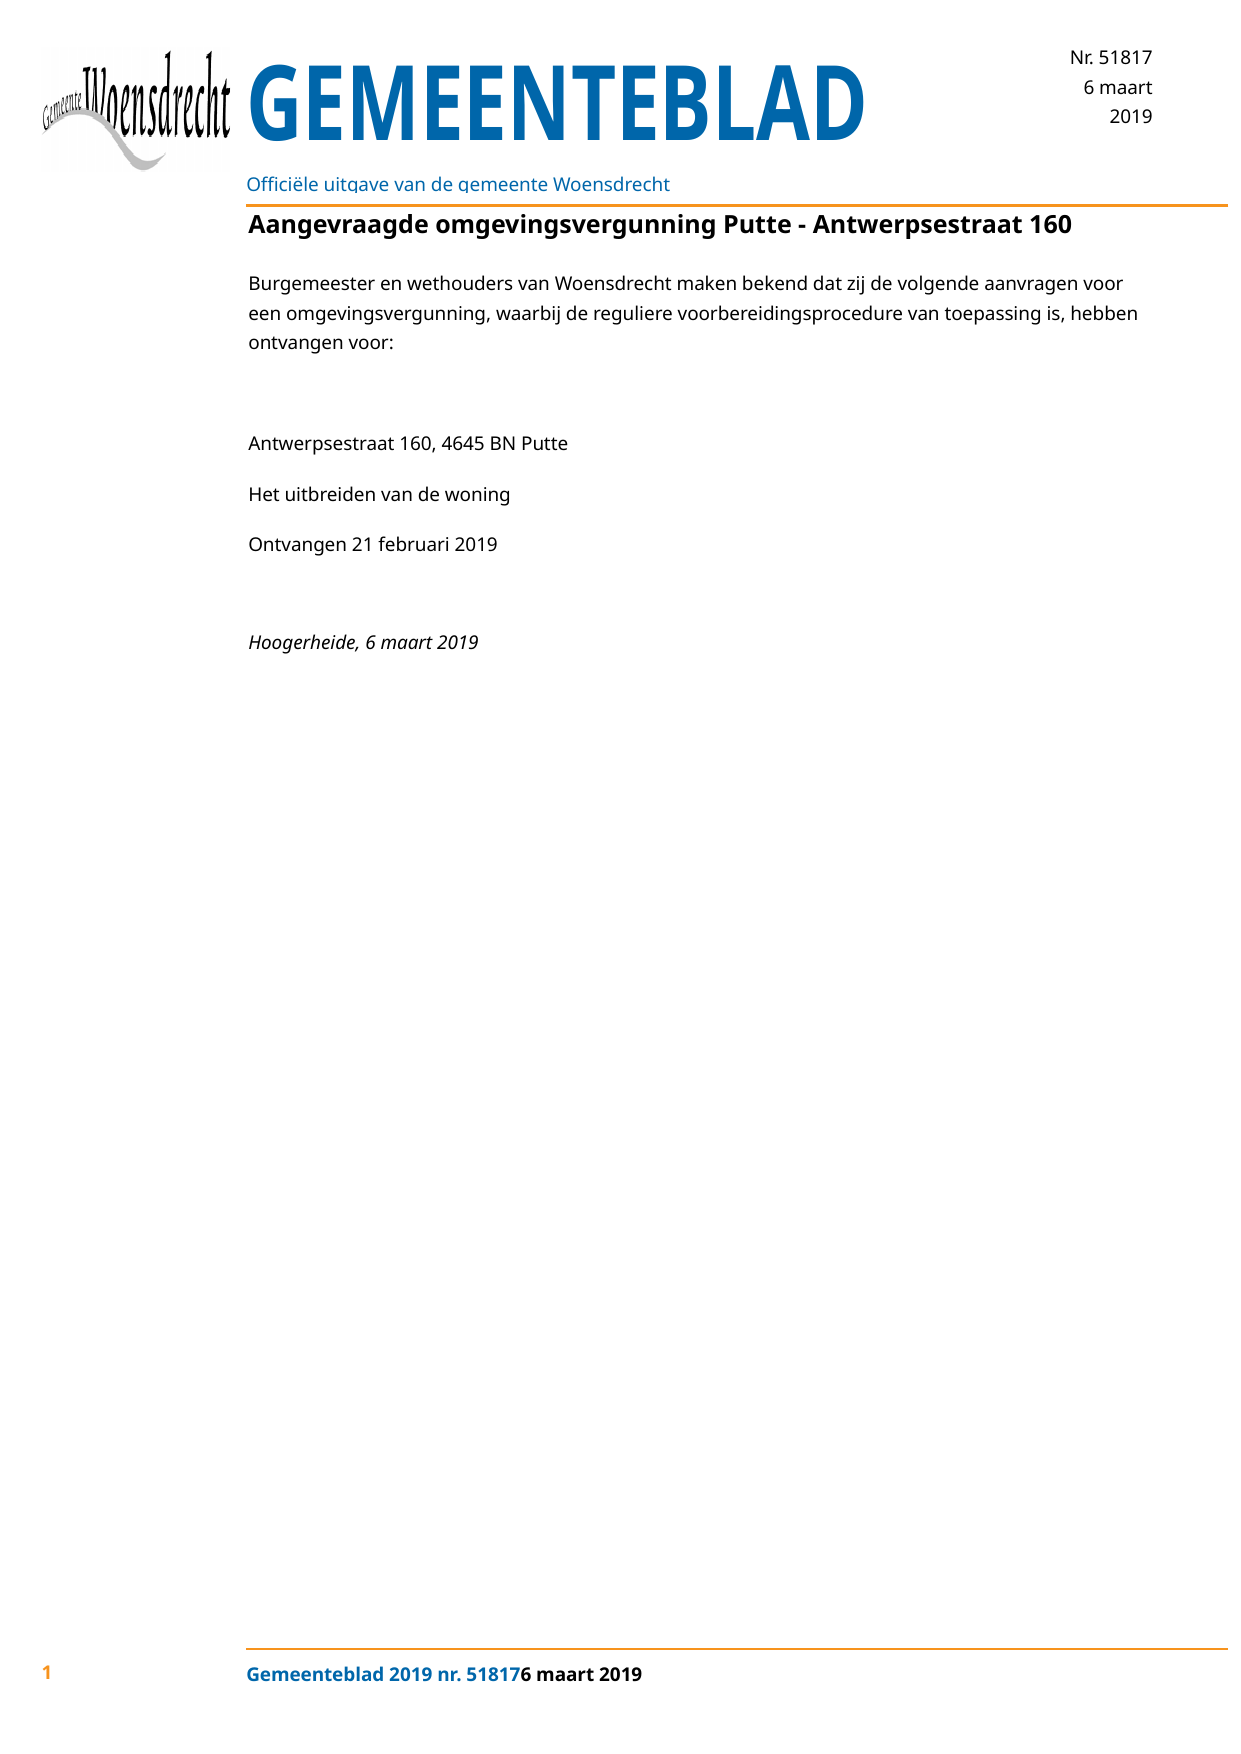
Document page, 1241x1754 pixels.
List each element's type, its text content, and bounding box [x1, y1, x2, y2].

text Burgemeester en wethouders van Woensdrecht maken bekend dat zij de volgende aanvragen voor een omgevingsvergunning, waarbij de reguliere voorbereidingsprocedure van toepassing is, hebben ontvangen voor: [248, 270, 1152, 355]
text Ontvangen 21 februari 2019 [248, 531, 1152, 557]
text Antwerpsestraat 160, 4645 BN Putte [248, 430, 1152, 456]
text Hoogerheide, 6 maart 2019​ [248, 629, 1152, 655]
text Het uitbreiden van de woning [248, 481, 1152, 506]
text Aangevraagde omgevingsvergunning Putte - Antwerpsestraat 160 [248, 207, 1152, 241]
picture [41, 47, 231, 172]
